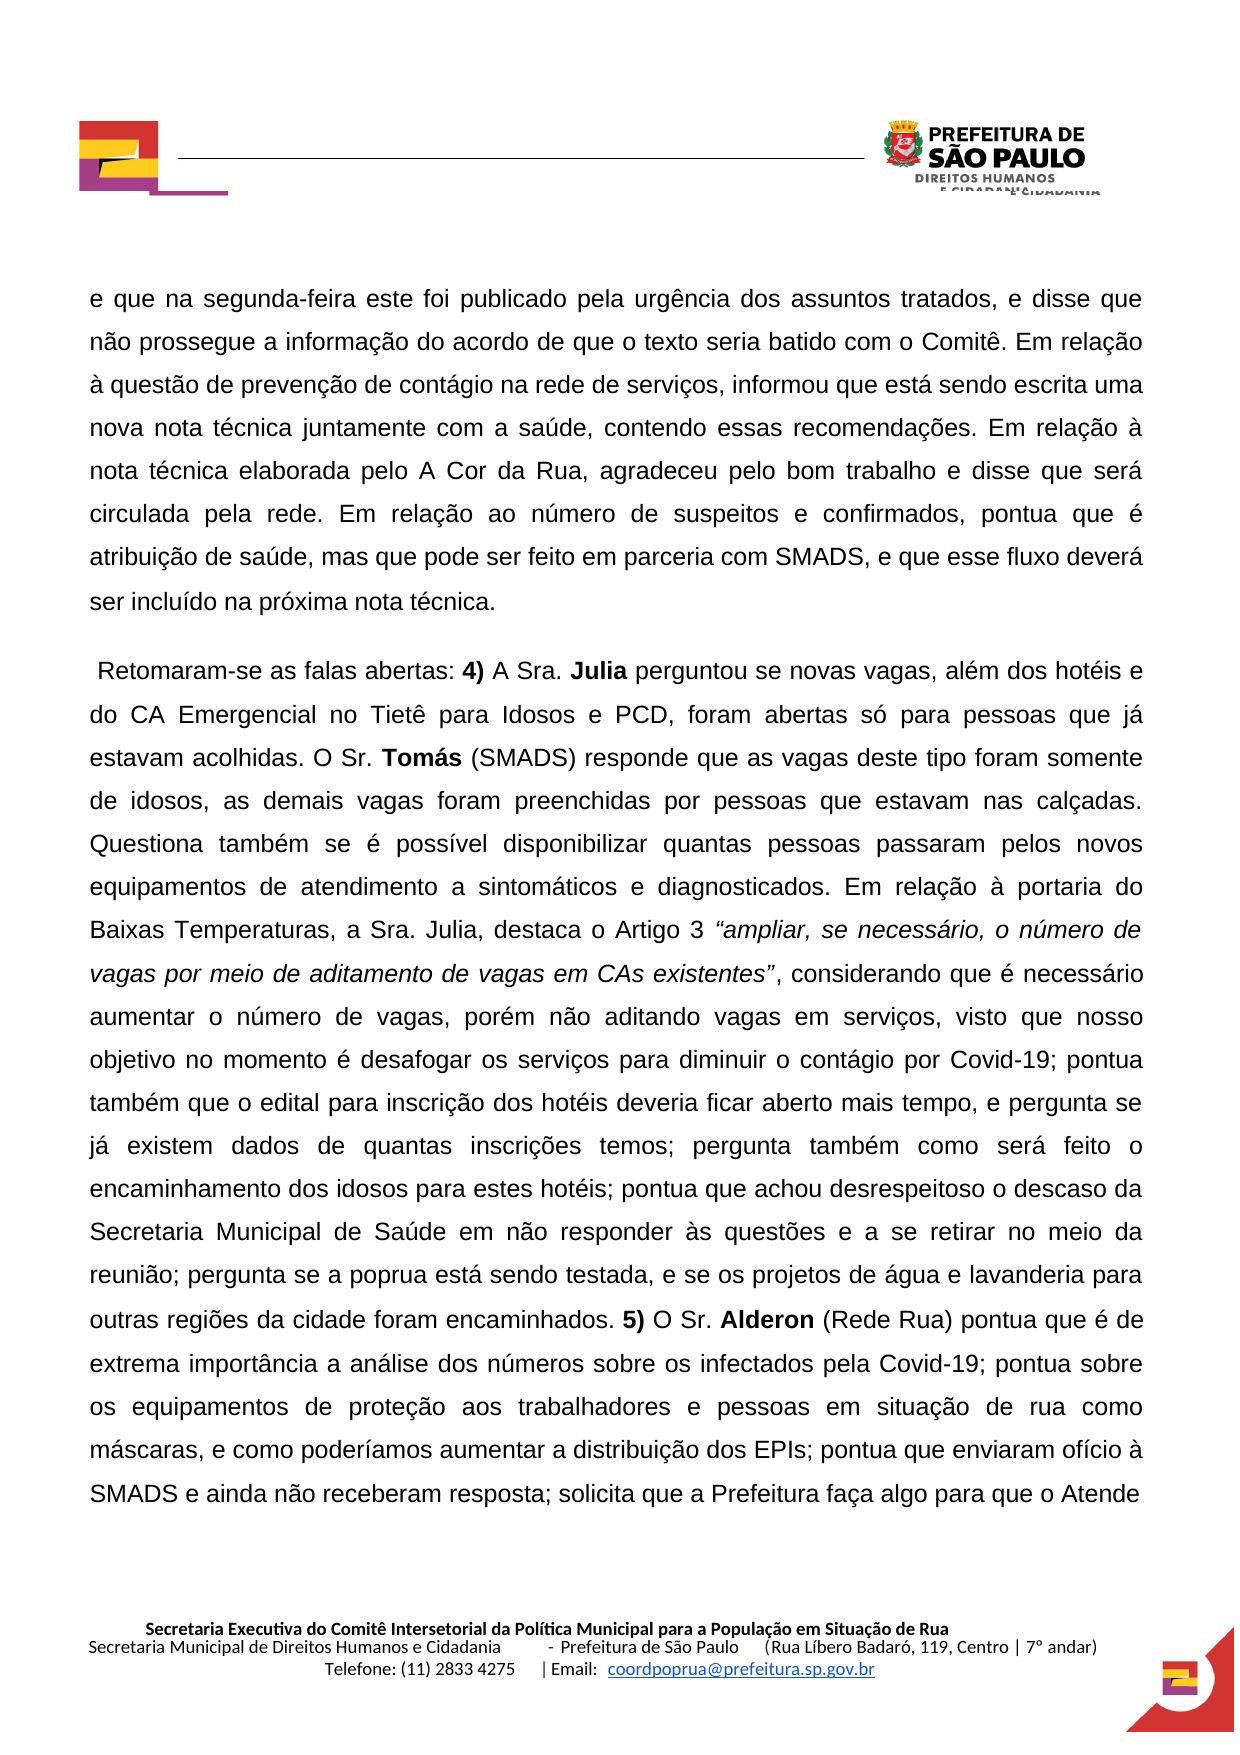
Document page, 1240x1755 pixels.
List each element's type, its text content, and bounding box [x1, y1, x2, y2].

text Retomaram-se as falas abertas: 4) A Sra. Julia perguntou se novas vagas, além dos hotéis e do CA Emergencial no Tietê para Idosos e PCD, foram abertas só para pessoas que já estavam acolhidas. O Sr. Tomás (SMADS) responde que as vagas deste tipo foram somente de idosos, as demais vagas foram preenchidas por pessoas que estavam nas calçadas. Questiona também se é possível disponibilizar quantas pessoas passaram pelos novos equipamentos de atendimento a sintomáticos e diagnosticados. Em relação à portaria do Baixas Temperaturas, a Sra. Julia, destaca o Artigo 3 “ampliar, se necessário, o número de vagas por meio de aditamento de vagas em CAs existentes”, considerando que é necessário aumentar o número de vagas, porém não aditando vagas em serviços, visto que nosso objetivo no momento é desafogar os serviços para diminuir o contágio por Covid-19; pontua também que o edital para inscrição dos hotéis deveria ficar aberto mais tempo, e pergunta se já existem dados de quantas inscrições temos; pergunta também como será feito o encaminhamento dos idosos para estes hotéis; pontua que achou desrespeitoso o descaso da Secretaria Municipal de Saúde em não responder às questões e a se retirar no meio da reunião; pergunta se a poprua está sendo testada, e se os projetos de água e lavanderia para outras regiões da cidade foram encaminhados. 5) O Sr. Alderon (Rede Rua) pontua que é de extrema importância a análise dos números sobre os infectados pela Covid-19; pontua sobre os equipamentos de proteção aos trabalhadores e pessoas em situação de rua como máscaras, e como poderíamos aumentar a distribuição dos EPIs; pontua que enviaram ofício à SMADS e ainda não receberam resposta; solicita que a Prefeitura faça algo para que o Atende [89, 655, 1144, 1507]
text Em seguida, foi passado ao momento de respostas das Secretarias. A Sra. Maria Luiza (SMS) pediu que as questões fossem encaminhadas por e-mail. O Sr. Alderon (Rede Rua) pontuou uma questão de ordem e disse que seria melhor que as perguntas fossem respondidas na reunião devido à urgência da questão e à centralidade da saúde. As representantes da saúde pediram desculpas e deixaram a reunião. O Sr. Tomás (SMADS) respondeu que em relação ao edital de hotéis, esta ação foi feita para retirar os idosos que estão acolhidos dos serviços para adultos, reduzindo em 50% o número de idosos acolhidos nestes serviços. Informou também que as ações de combate à Covid-19 são divididas em 3 frentes, em relação à acolhimento, uma sendo o acolhimento para sintomáticos e diagnosticados, a segunda a disponibilização de mais vagas na rede, e a terceira as 500 vagas em hotéis. Em relação ao edital, disse que na última reunião a ideia estava sob análise, e que na segunda-feira este foi publicado pela urgência dos assuntos tratados, e disse que não prossegue a informação do acordo de que o texto seria batido com o Comitê. Em relação à questão de prevenção de contágio na rede de serviços, informou que está sendo escrita uma nova nota técnica juntamente com a saúde, contendo essas recomendações. Em relação à nota técnica elaborada pelo A Cor da Rua, agradeceu pelo bom trabalho e disse que será circulada pela rede. Em relação ao número de suspeitos e confirmados, pontua que é atribuição de saúde, mas que pode ser feito em parceria com SMADS, e que esse fluxo deverá ser incluído na próxima nota técnica. [89, 384, 1144, 617]
